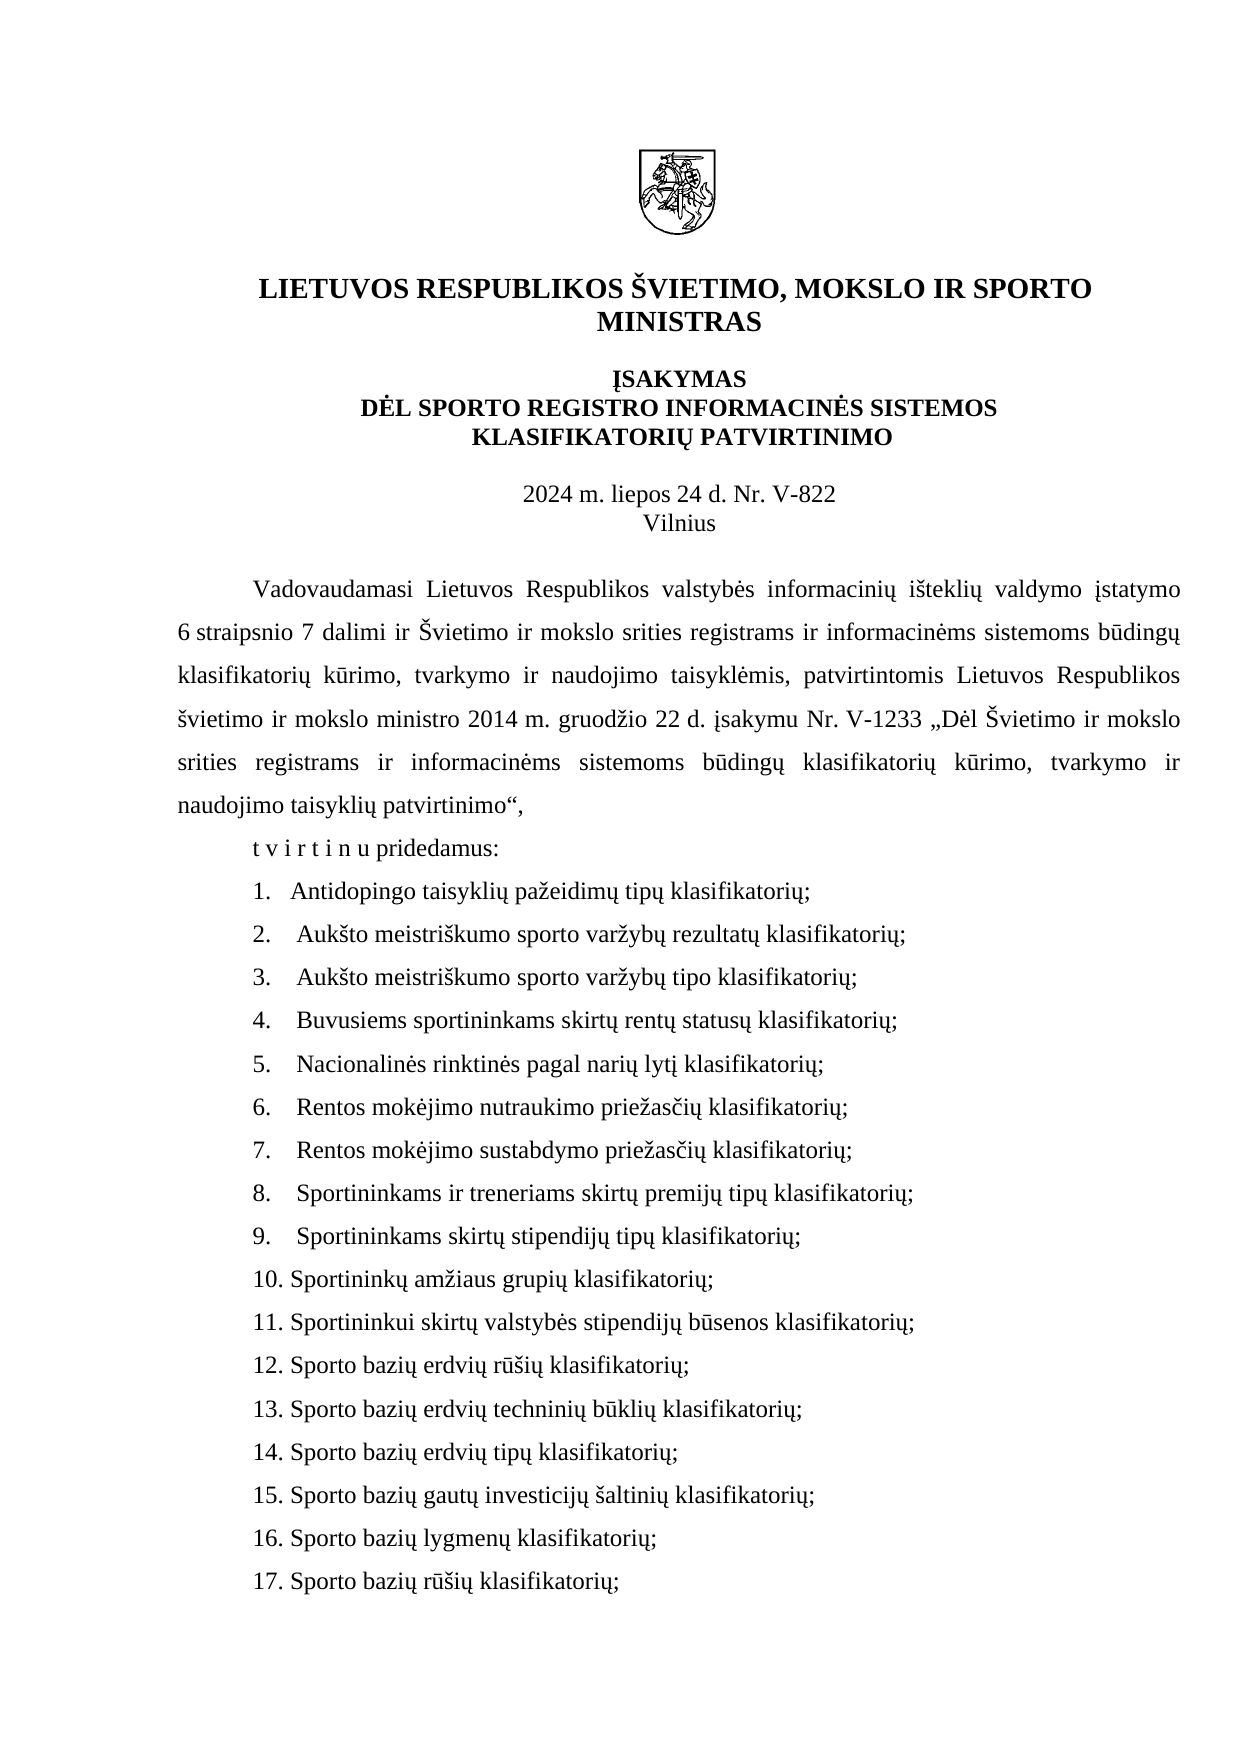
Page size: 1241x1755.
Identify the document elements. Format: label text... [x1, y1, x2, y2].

text 8. Sportininkams ir treneriams skirtų premijų tipų klasifikatorių; [252, 1178, 1181, 1207]
text Vadovaudamasi Lietuvos Respublikos valstybės informacinių išteklių valdymo įstatymo 6 straipsnio 7 dalimi ir Švietimo ir mokslo srities registrams ir informacinėms sistemoms būdingų klasifikatorių kūrimo, tvarkymo ir naudojimo taisyklėmis, patvirtintomis Lietuvos Respublikos švietimo ir mokslo ministro 2014 m. gruodžio 22 d. įsakymu Nr. V-1233 „Dėl Švietimo ir mokslo srities registrams ir informacinėms sistemoms būdingų klasifikatorių kūrimo, tvarkymo ir naudojimo taisyklių patvirtinimo“, [177, 574, 1181, 819]
text KLASIFIKATORIŲ PATVIRTINIMO [177, 422, 1181, 451]
text 1. Antidopingo taisyklių pažeidimų tipų klasifikatorių; [252, 876, 1181, 905]
text 3. Aukšto meistriškumo sporto varžybų tipo klasifikatorių; [252, 962, 1181, 991]
text MINISTRAS [177, 304, 1181, 338]
text 10. Sportininkų amžiaus grupių klasifikatorių; [252, 1264, 1181, 1293]
text LIETUVOS RESPUBLIKOS ŠVIETIMO, MOKSLO IR SPORTO [177, 271, 1181, 304]
text 17. Sporto bazių rūšių klasifikatorių; [252, 1566, 1181, 1595]
text 5. Nacionalinės rinktinės pagal narių lytį klasifikatorių; [252, 1049, 1181, 1077]
text tvirtinu pridedamus: [177, 833, 1181, 862]
text 7. Rentos mokėjimo sustabdymo priežasčių klasifikatorių; [252, 1135, 1181, 1164]
text 12. Sporto bazių erdvių rūšių klasifikatorių; [252, 1351, 1181, 1379]
text DĖL SPORTO REGISTRO INFORMACINĖS SISTEMOS [177, 393, 1181, 422]
subtitle 2024 m. liepos 24 d. Nr. V-822 [177, 479, 1181, 508]
text 6. Rentos mokėjimo nutraukimo priežasčių klasifikatorių; [252, 1092, 1181, 1121]
text 15. Sporto bazių gautų investicijų šaltinių klasifikatorių; [252, 1480, 1181, 1509]
text 11. Sportininkui skirtų valstybės stipendijų būsenos klasifikatorių; [252, 1307, 1181, 1336]
text 13. Sporto bazių erdvių techninių būklių klasifikatorių; [252, 1394, 1181, 1422]
text 16. Sporto bazių lygmenų klasifikatorių; [252, 1523, 1181, 1552]
text 2. Aukšto meistriškumo sporto varžybų rezultatų klasifikatorių; [252, 919, 1181, 948]
text Vilnius [177, 508, 1181, 537]
text ĮSAKYMAS [177, 364, 1181, 393]
text 4. Buvusiems sportininkams skirtų rentų statusų klasifikatorių; [252, 1006, 1181, 1034]
text 9. Sportininkams skirtų stipendijų tipų klasifikatorių; [252, 1221, 1181, 1250]
text 14. Sporto bazių erdvių tipų klasifikatorių; [252, 1437, 1181, 1466]
